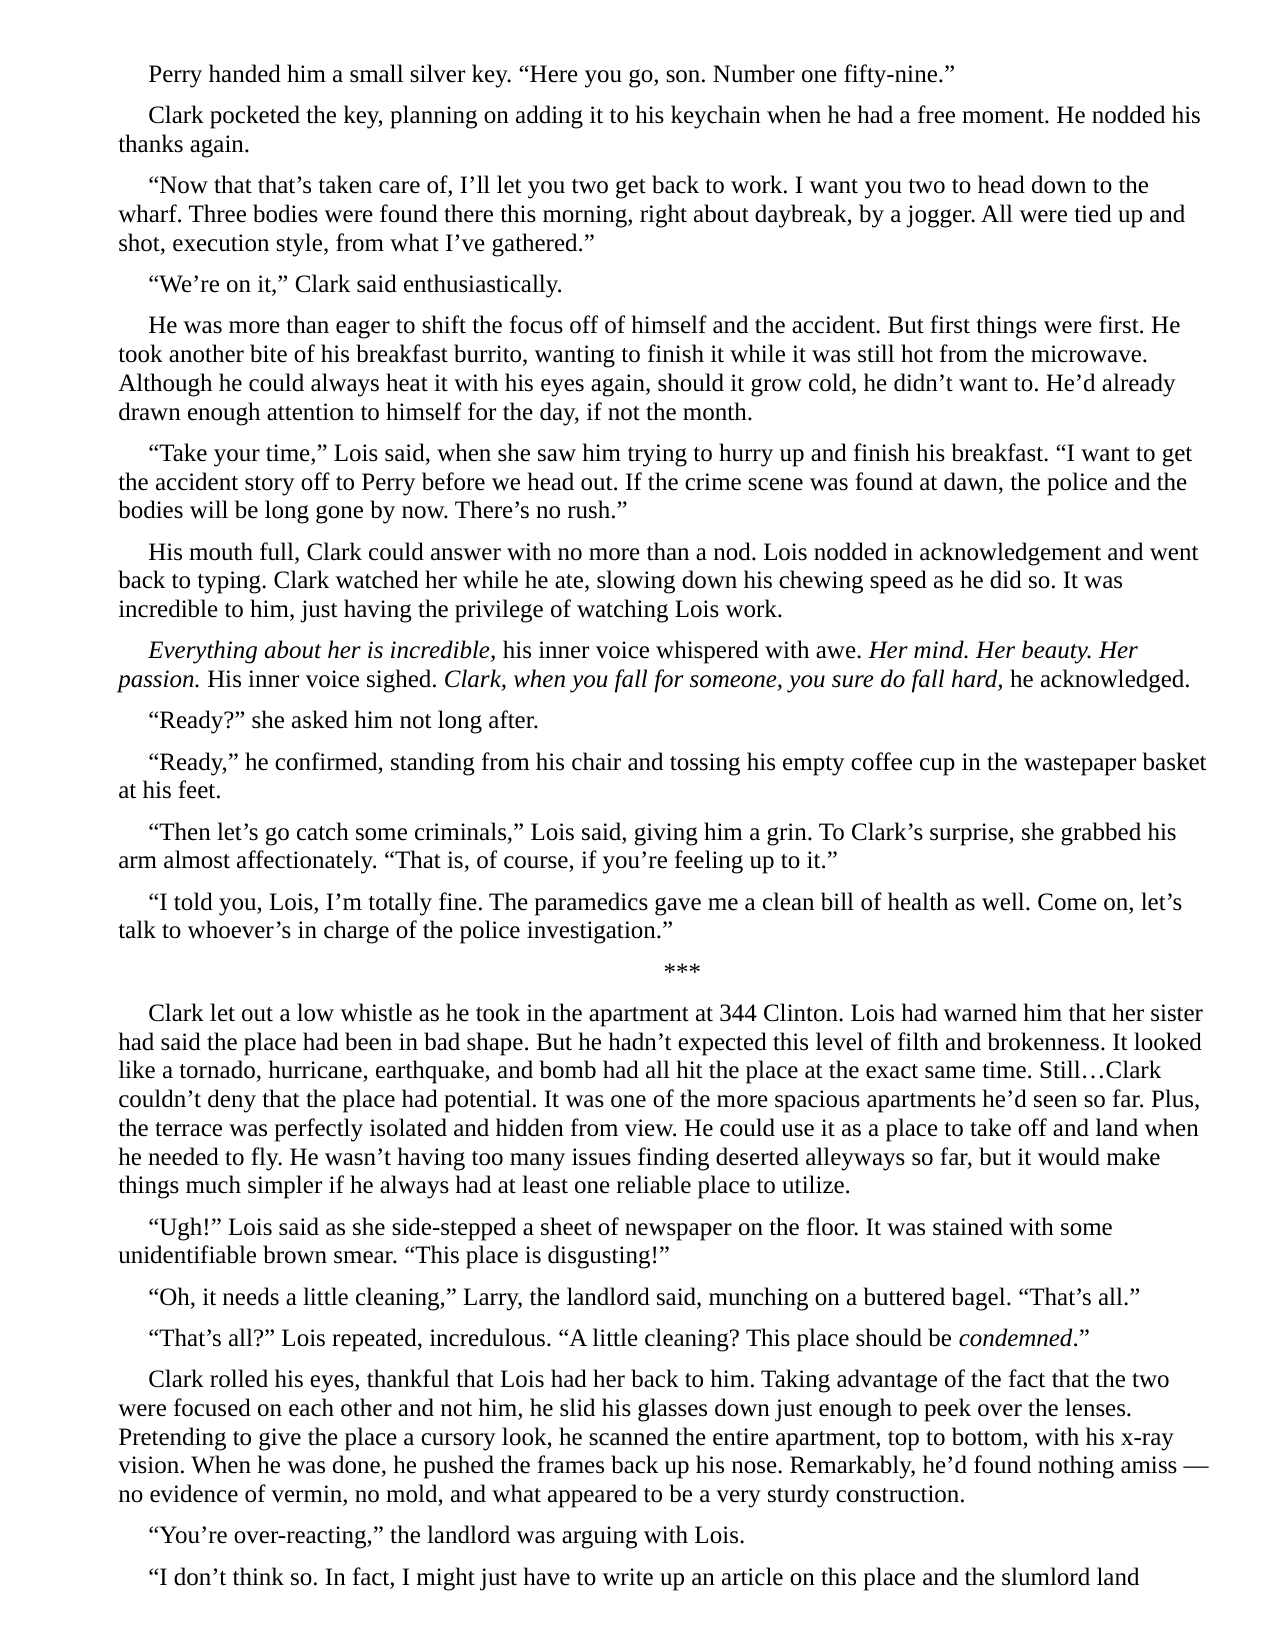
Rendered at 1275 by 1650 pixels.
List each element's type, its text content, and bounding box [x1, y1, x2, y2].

text “Ugh!” Lois said as she side-stepped a sheet of newspaper on the floor. It was stained with some unidentifiable brown smear. “This place is disgusting!” [118, 1212, 1216, 1269]
text “We’re on it,” Clark said enthusiastically. [118, 269, 1216, 298]
text Clark let out a low whistle as he took in the apartment at 344 Clinton. Lois had warned him that her sister had said the place had been in bad shape. But he hadn’t expected this level of filth and brokenness. It looked like a tornado, hurricane, earthquake, and bomb had all hit the place at the exact same time. Still…Clark couldn’t deny that the place had potential. It was one of the more spacious apartments he’d seen so far. Plus, the terrace was perfectly isolated and hidden from view. He could use it as a place to take off and land when he needed to fly. He wasn’t having too many issues finding deserted alleyways so far, but it would make things much simpler if he always had at least one reliable place to utilize. [118, 998, 1216, 1199]
text “Take your time,” Lois said, when she saw him trying to hurry up and finish his breakfast. “I want to get the accident story off to Perry before we head out. If the crime scene was found at dawn, the police and the bodies will be long gone by now. There’s no rush.” [118, 438, 1216, 524]
text His mouth full, Clark could answer with no more than a nod. Lois nodded in acknowledgement and went back to typing. Clark watched her while he ate, slowing down his chewing speed as he did so. It was incredible to him, just having the privilege of watching Lois work. [118, 537, 1216, 623]
text “Then let’s go catch some criminals,” Lois said, giving him a grin. To Clark’s surprise, she grabbed his arm almost affectionately. “That is, of course, if you’re feeling up to it.” [118, 817, 1216, 874]
text “You’re over-reacting,” the landlord was arguing with Lois. [118, 1520, 1216, 1549]
text “Ready,” he confirmed, standing from his chair and tossing his empty coffee cup in the wastepaper basket at his feet. [118, 747, 1216, 804]
text “I don’t think so. In fact, I might just have to write up an article on this place and the slumlord land [118, 1562, 1216, 1590]
text He was more than eager to shift the focus off of himself and the accident. But first things were first. He took another bite of his breakfast burrito, wanting to finish it while it was still hot from the microwave. Although he could always heat it with his eyes again, should it grow cold, he didn’t want to. He’d already drawn enough attention to himself for the day, if not the month. [118, 310, 1216, 425]
text *** [118, 957, 1216, 985]
text “Now that that’s taken care of, I’ll let you two get back to work. I want you two to head down to the wharf. Three bodies were found there this morning, right about daybreak, by a jogger. All were tied up and shot, execution style, from what I’ve gathered.” [118, 170, 1216, 257]
text Clark rolled his eyes, thankful that Lois had her back to him. Taking advantage of the fact that the two were focused on each other and not him, he slid his glasses down just enough to peek over the lenses. Pretending to give the place a cursory look, he scanned the entire apartment, top to bottom, with his x-ray vision. When he was done, he pushed the frames back up his nose. Remarkably, he’d found nothing amiss — no evidence of vermin, no mold, and what appeared to be a very sturdy construction. [118, 1364, 1216, 1508]
text “Ready?” she asked him not long after. [118, 705, 1216, 734]
text Clark pocketed the key, planning on adding it to his keychain when he had a free moment. He nodded his thanks again. [118, 100, 1216, 158]
text “That’s all?” Lois repeated, incredulous. “A little cleaning? This place should be condemned.” [118, 1323, 1216, 1352]
text Perry handed him a small silver key. “Here you go, son. Number one fifty-nine.” [118, 59, 1216, 88]
text Everything about her is incredible, his inner voice whispered with awe. Her mind. Her beauty. Her passion. His inner voice sighed. Clark, when you fall for someone, you sure do fall hard, he acknowledged. [118, 635, 1216, 693]
text “I told you, Lois, I’m totally fine. The paramedics gave me a clean bill of health as well. Come on, let’s talk to whoever’s in charge of the police investigation.” [118, 887, 1216, 944]
text “Oh, it needs a little cleaning,” Larry, the landlord said, munching on a buttered bagel. “That’s all.” [118, 1282, 1216, 1310]
